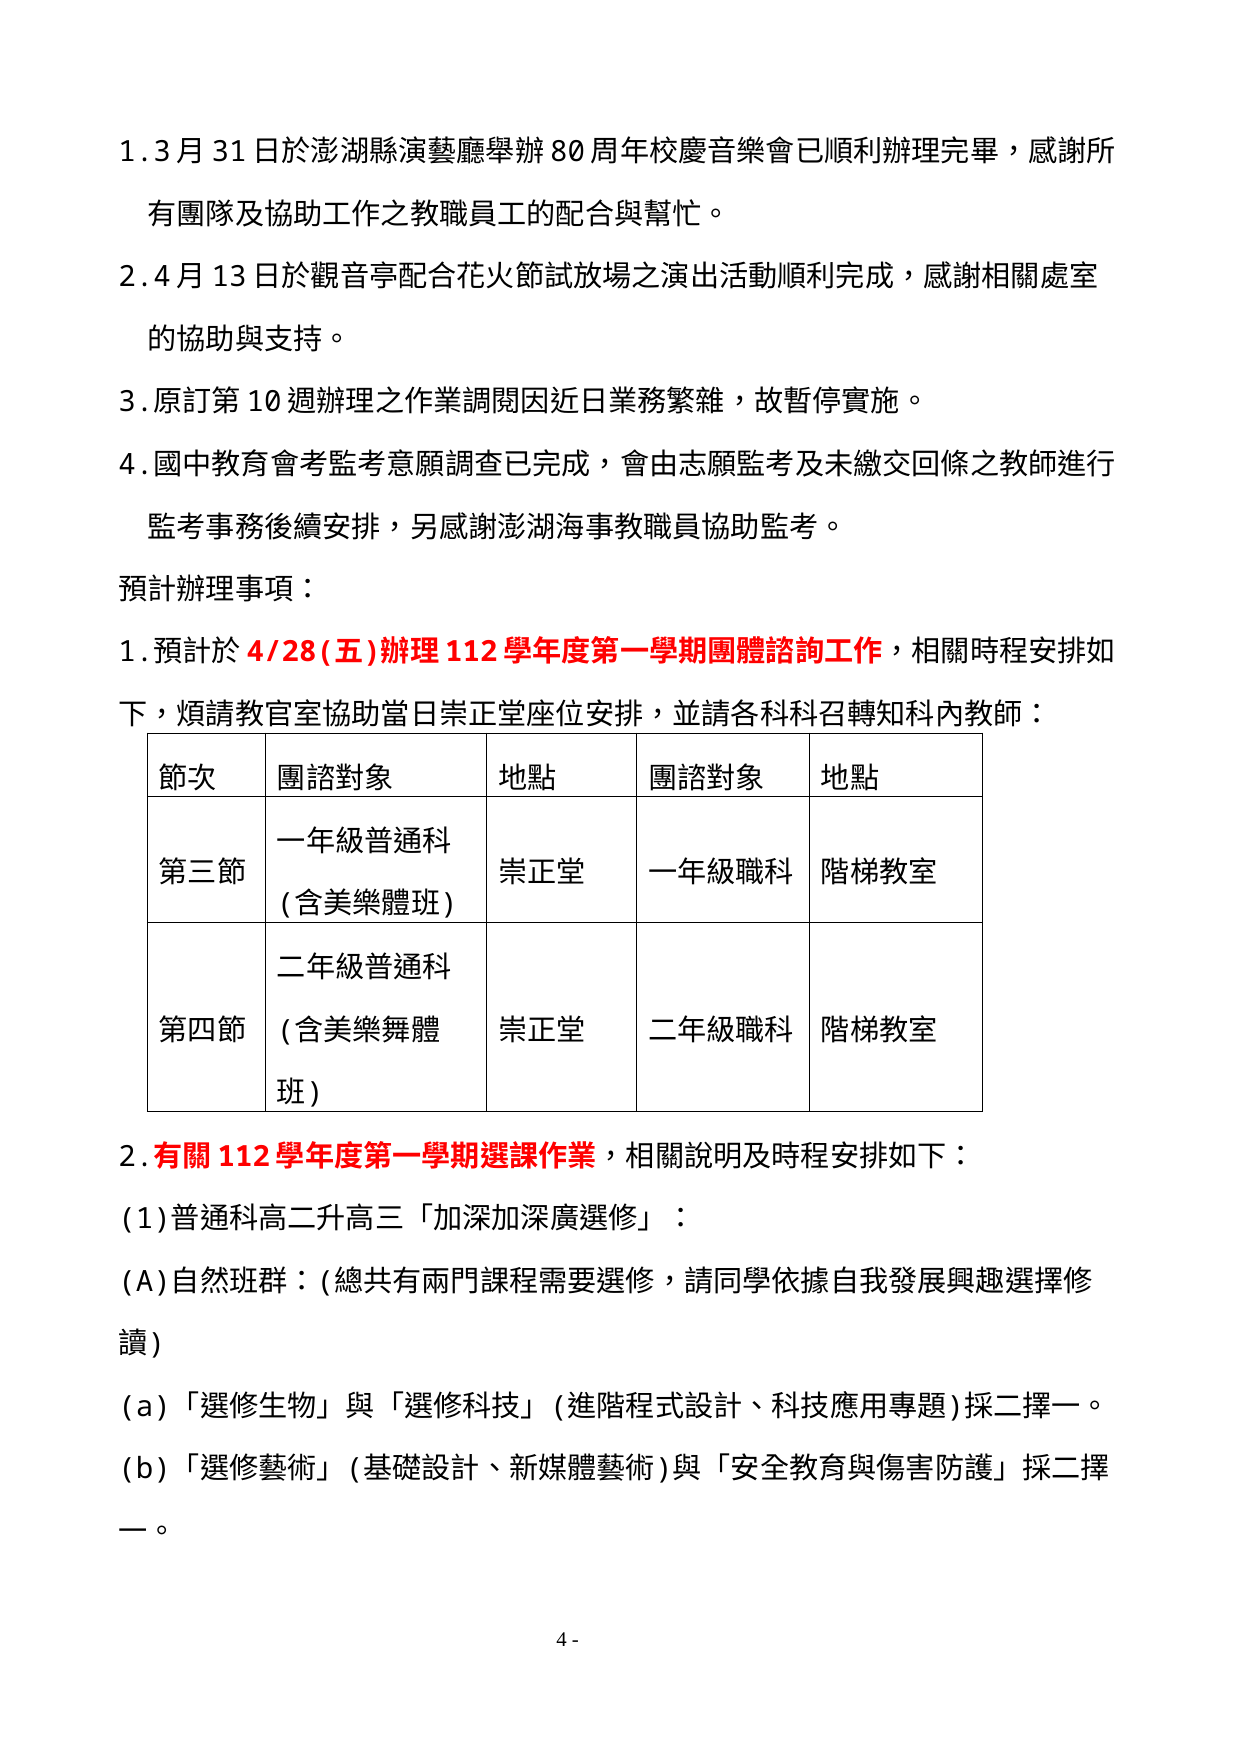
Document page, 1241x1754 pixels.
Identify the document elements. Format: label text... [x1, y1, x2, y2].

table_header 團諮對象 [266, 734, 486, 796]
text 3.原訂第10週辦理之作業調閱因近日業務繁雜，故暫停實施。 [118, 358, 1122, 420]
table_header 團諮對象 [637, 734, 809, 796]
table_cell 第四節 [148, 923, 265, 1111]
table_cell 二年級普通科 (含美樂舞體班) [266, 923, 486, 1111]
table_header 地點 [487, 734, 636, 796]
table_cell 一年級職科 [637, 797, 809, 922]
text (A)自然班群：(總共有兩門課程需要選修，請同學依據自我發展興趣選擇修讀) [118, 1237, 1122, 1362]
table_header 地點 [810, 734, 982, 796]
table_cell 崇正堂 [487, 923, 636, 1111]
text (1)普通科高二升高三「加深加深廣選修」： [118, 1174, 1122, 1237]
table_cell 階梯教室 [810, 797, 982, 922]
text 預計辦理事項： [118, 545, 1122, 608]
table_cell 階梯教室 [810, 923, 982, 1111]
text 2.有關112學年度第一學期選課作業，相關說明及時程安排如下： [118, 1112, 1122, 1174]
table_cell 一年級普通科 (含美樂體班) [266, 797, 486, 922]
text (a)「選修生物」與「選修科技」(進階程式設計、科技應用專題)採二擇一。 [118, 1362, 1122, 1424]
text (b)「選修藝術」(基礎設計、新媒體藝術)與「安全教育與傷害防護」採二擇一。 [118, 1424, 1122, 1549]
text 4.國中教育會考監考意願調查已完成，會由志願監考及未繳交回條之教師進行監考事務後續安排，另感謝澎湖海事教職員協助監考。 [118, 420, 1122, 545]
text 1.3月31日於澎湖縣演藝廳舉辦80周年校慶音樂會已順利辦理完畢，感謝所有團隊及協助工作之教職員工的配合與幫忙。 [118, 108, 1122, 233]
text 1.預計於4/28(五)辦理112學年度第一學期團體諮詢工作，相關時程安排如下，煩請教官室協助當日崇正堂座位安排，並請各科科召轉知科內教師： [118, 608, 1122, 733]
table_cell 崇正堂 [487, 797, 636, 922]
text 2.4月13日於觀音亭配合花火節試放場之演出活動順利完成，感謝相關處室的協助與支持。 [118, 233, 1122, 358]
table_header 節次 [148, 734, 265, 796]
table_cell 第三節 [148, 797, 265, 922]
table_cell 二年級職科 [637, 923, 809, 1111]
